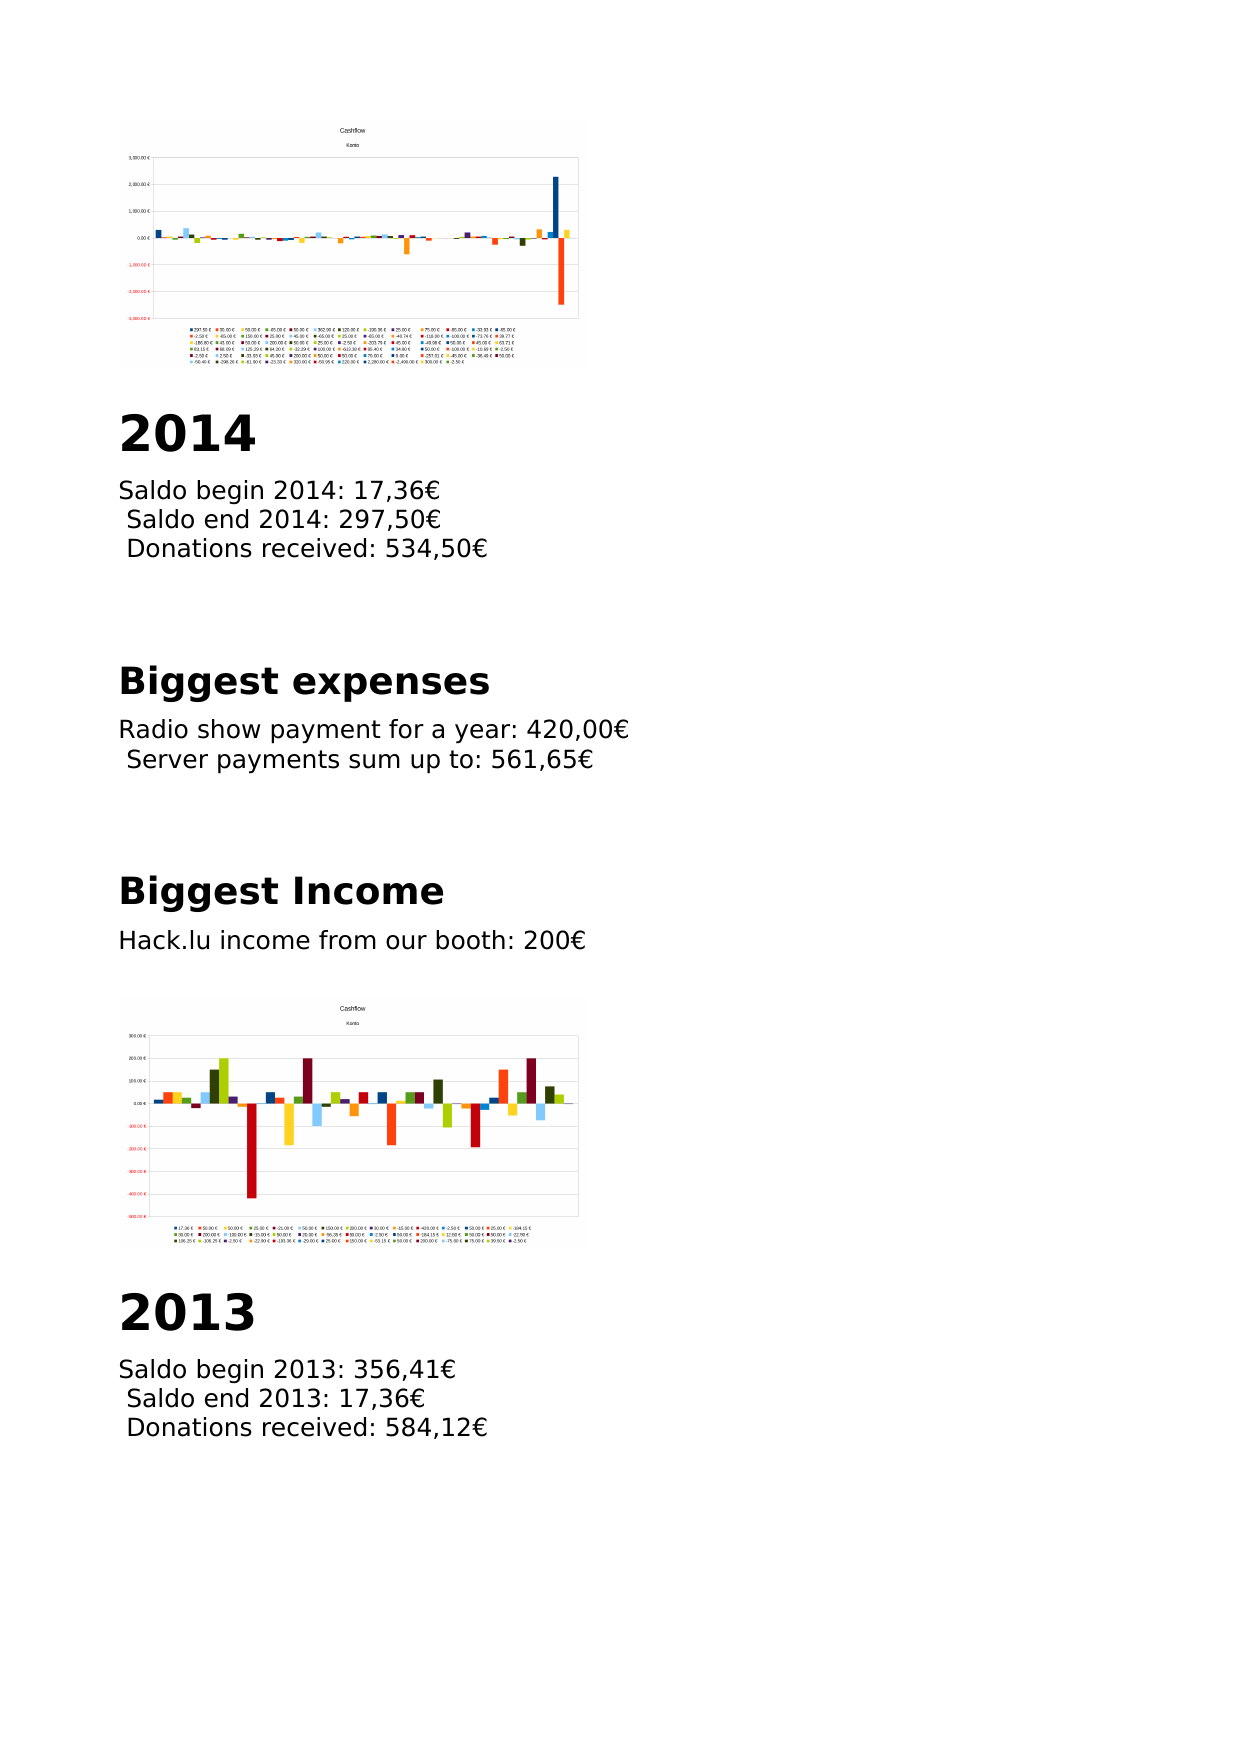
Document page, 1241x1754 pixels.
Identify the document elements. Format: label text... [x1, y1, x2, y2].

subtitle Biggest Income [118, 870, 1122, 913]
subtitle 2013 [118, 1284, 1122, 1342]
picture [118, 996, 587, 1247]
subtitle Biggest expenses [118, 659, 1122, 703]
text Hack.lu income from our booth: 200€ [118, 926, 1122, 984]
text Saldo begin 2014: 17,36€ Saldo end 2014: 297,50€ Donations received: 534,50€ [118, 476, 1122, 622]
text Saldo begin 2013: 356,41€ Saldo end 2013: 17,36€ Donations received: 584,12€ [118, 1355, 1122, 1501]
subtitle 2014 [118, 405, 1122, 464]
text Radio show payment for a year: 420,00€ Server payments sum up to: 561,65€ [118, 716, 1122, 832]
picture [118, 118, 587, 368]
